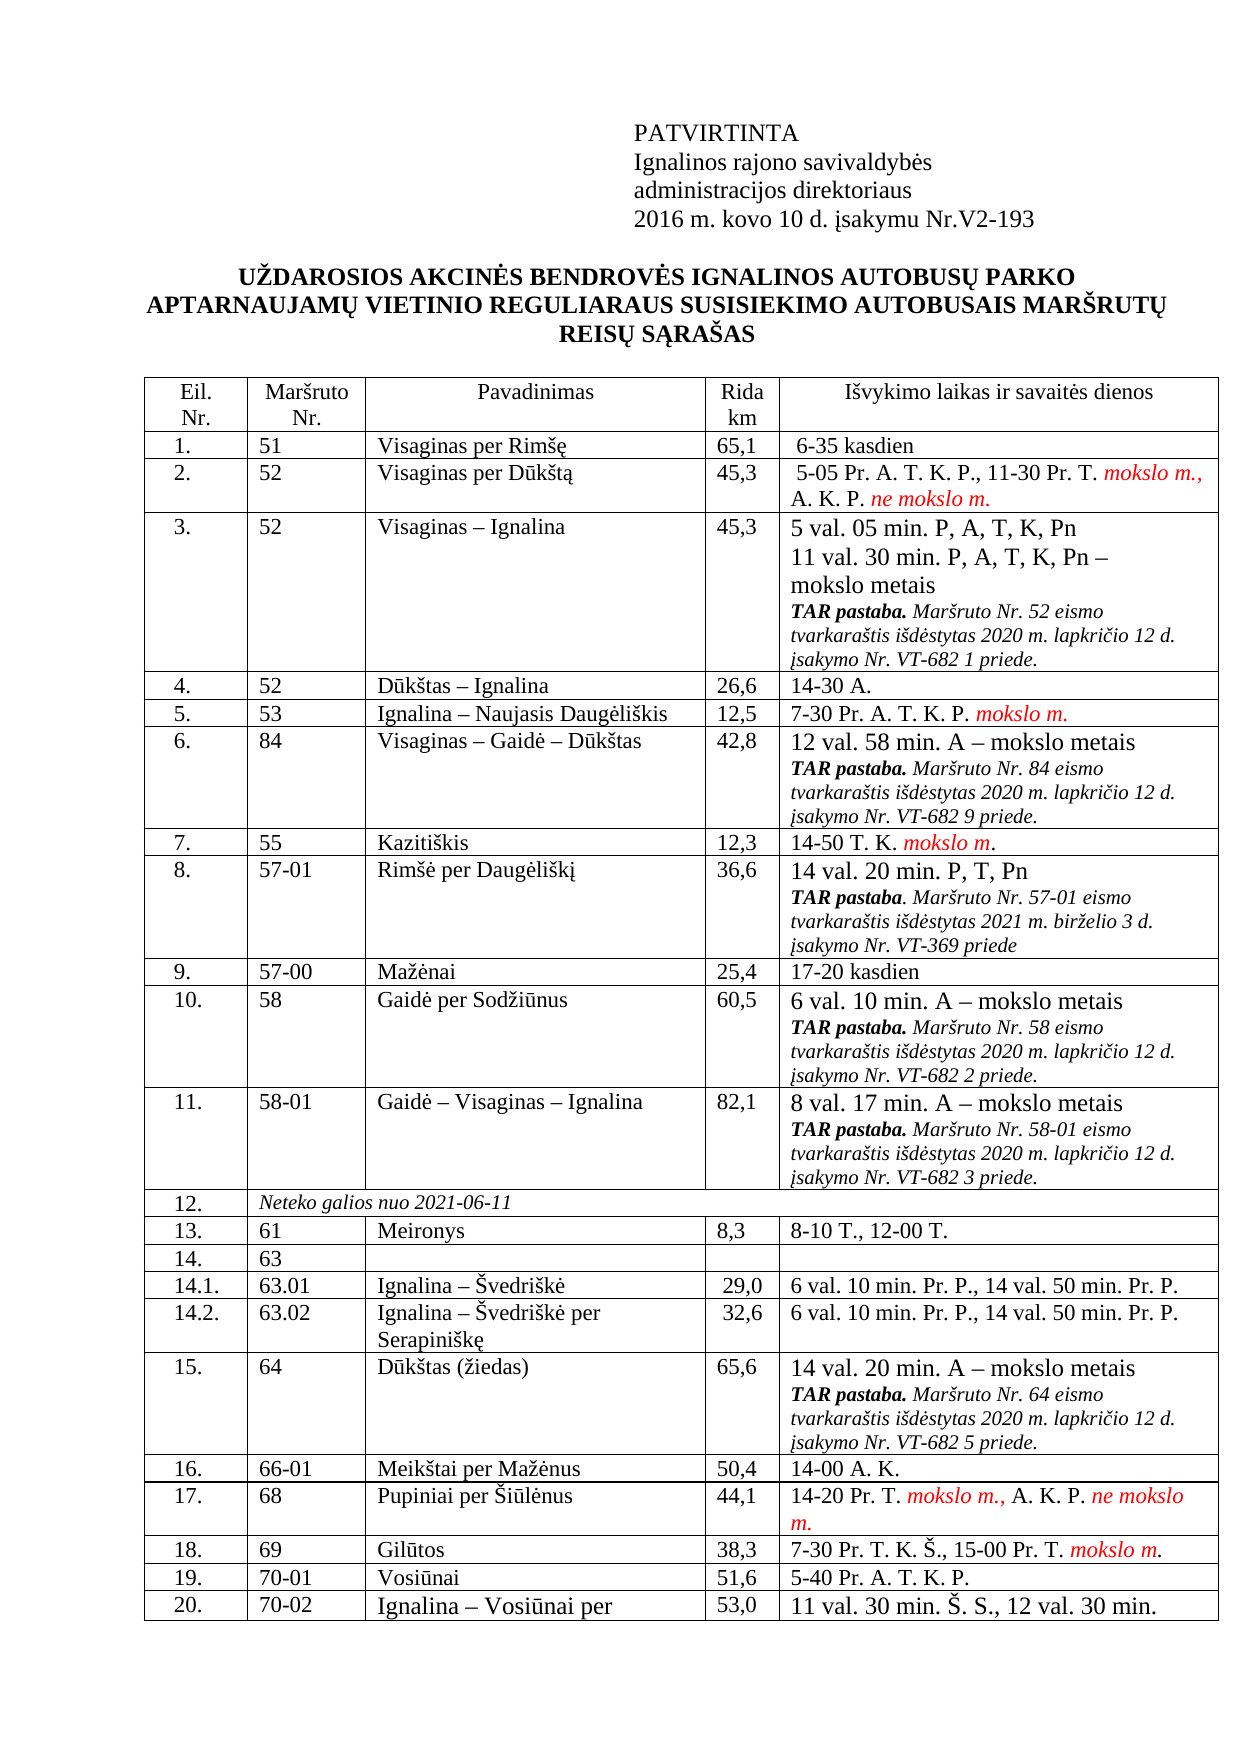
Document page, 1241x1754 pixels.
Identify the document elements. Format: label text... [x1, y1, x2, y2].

table_cell 53 [248, 700, 365, 726]
table_cell 16. [145, 1455, 247, 1481]
table_cell 14. [145, 1245, 247, 1271]
table_cell 84 [248, 727, 365, 828]
table_cell 53,0 [706, 1591, 779, 1620]
table_cell 11 val. 30 min. Š. S., 12 val. 30 min. [780, 1591, 1194, 1620]
table_cell Mažėnai [366, 959, 705, 985]
table_cell 14 val. 20 min. A – mokslo metais TAR pastaba. Maršruto Nr. 64 eismo tvarkaraštis išdėstytas 2020 m. lapkričio 12 d. įsakymo Nr. VT-682 5 priede. [780, 1353, 1194, 1454]
table_cell 2. [145, 459, 247, 512]
text administracijos direktoriaus [508, 176, 1181, 204]
table_cell 8,3 [706, 1217, 779, 1243]
table_cell 18. [145, 1536, 247, 1563]
table_cell 14-00 A. K. [780, 1455, 1194, 1481]
table_cell 6 val. 10 min. Pr. P., 14 val. 50 min. Pr. P. [780, 1272, 1194, 1298]
table_cell 17-20 kasdien [780, 959, 1218, 985]
text UŽDAROSIOS AKCINĖS BENDROVĖS IGNALINOS AUTOBUSŲ PARKO APTARNAUJAMŲ VIETINIO REGULIARAUS SUSISIEKIMO AUTOBUSAIS MARŠRUTŲ REISŲ SĄRAŠAS [133, 262, 1181, 348]
table_cell 60,5 [706, 986, 779, 1087]
table_cell 65,1 [706, 432, 779, 458]
table_cell 63 [248, 1245, 365, 1271]
table_cell 6. [145, 727, 247, 828]
table_cell 6-35 kasdien [780, 432, 1194, 458]
table_cell [366, 1245, 705, 1271]
table_cell 12 val. 58 min. A – mokslo metais TAR pastaba. Maršruto Nr. 84 eismo tvarkaraštis išdėstytas 2020 m. lapkričio 12 d. įsakymo Nr. VT-682 9 priede. [780, 727, 1218, 828]
table_cell [1194, 432, 1218, 458]
table_cell Kazitiškis [366, 829, 705, 855]
table_cell 12,3 [706, 829, 779, 855]
text 2016 m. kovo 10 d. įsakymu Nr.V2-193 [508, 204, 1181, 233]
table_cell 8 val. 17 min. A – mokslo metais TAR pastaba. Maršruto Nr. 58-01 eismo tvarkaraštis išdėstytas 2020 m. lapkričio 12 d. įsakymo Nr. VT-682 3 priede. [780, 1088, 1218, 1189]
table_cell 52 [248, 459, 365, 512]
table_cell 44,1 [706, 1483, 779, 1535]
table_cell Pupiniai per Šiūlėnus [366, 1483, 705, 1535]
table_cell [1194, 1353, 1218, 1454]
table_cell 25,4 [706, 959, 779, 985]
table_cell 82,1 [706, 1088, 779, 1189]
table_cell 36,6 [706, 856, 779, 957]
table_cell 20. [145, 1591, 247, 1620]
table_cell Dūkštas (žiedas) [366, 1353, 705, 1454]
table_cell 10. [145, 986, 247, 1087]
table_cell Rimšė per Daugėliškį [366, 856, 705, 957]
table_cell 61 [248, 1217, 365, 1243]
table_cell [1194, 1272, 1218, 1298]
table_cell 5. [145, 700, 247, 726]
table_cell Ignalina – Vosiūnai per [366, 1591, 705, 1620]
table_cell 65,6 [706, 1353, 779, 1454]
table_cell [1194, 1299, 1218, 1352]
table_cell Vosiūnai [366, 1564, 705, 1590]
table_cell 4. [145, 672, 247, 699]
table_cell 12,5 [706, 700, 779, 726]
table_cell Gaidė per Sodžiūnus [366, 986, 705, 1087]
table_cell 7-30 Pr. T. K. Š., 15-00 Pr. T. mokslo m. [780, 1536, 1218, 1563]
table_cell 42,8 [706, 727, 779, 828]
table_cell 5 val. 05 min. P, A, T, K, Pn 11 val. 30 min. P, A, T, K, Pn – mokslo metais TAR pastaba. Maršruto Nr. 52 eismo tvarkaraštis išdėstytas 2020 m. lapkričio 12 d. įsakymo Nr. VT-682 1 priede. [780, 513, 1194, 671]
table_cell 7-30 Pr. A. T. K. P. mokslo m. [780, 700, 1218, 726]
table_cell 6 val. 10 min. Pr. P., 14 val. 50 min. Pr. P. [780, 1299, 1194, 1352]
table_cell 5-05 Pr. A. T. K. P., 11-30 Pr. T. mokslo m., A. K. P. ne mokslo m. [780, 459, 1218, 512]
table_cell 51,6 [706, 1564, 779, 1590]
table_cell 1. [145, 432, 247, 458]
table_cell 13. [145, 1217, 247, 1243]
table_cell 68 [248, 1483, 365, 1535]
table_cell 6 val. 10 min. A – mokslo metais TAR pastaba. Maršruto Nr. 58 eismo tvarkaraštis išdėstytas 2020 m. lapkričio 12 d. įsakymo Nr. VT-682 2 priede. [780, 986, 1218, 1087]
table_header Rida km [706, 378, 779, 431]
table_cell 52 [248, 672, 365, 699]
table_cell Visaginas per Dūkštą [366, 459, 705, 512]
table_cell 64 [248, 1353, 365, 1454]
table_cell 14-30 A. [780, 672, 1218, 699]
table_cell 66-01 [248, 1455, 365, 1481]
table_cell 8-10 T., 12-00 T. [780, 1217, 1218, 1243]
table_cell 17. [145, 1483, 247, 1535]
table_header Pavadinimas [366, 378, 705, 431]
table_cell [1194, 1245, 1218, 1271]
table_cell [1194, 1564, 1218, 1590]
table_cell [706, 1245, 779, 1271]
table_cell 14-20 Pr. T. mokslo m., A. K. P. ne mokslo m. [780, 1483, 1218, 1535]
table_cell Visaginas per Rimšę [366, 432, 705, 458]
table_cell 3. [145, 513, 247, 671]
table_cell [1194, 1455, 1218, 1481]
table_cell 32,6 [706, 1299, 779, 1352]
table_cell 26,6 [706, 672, 779, 699]
table_cell Gilūtos [366, 1536, 705, 1563]
table_cell 52 [248, 513, 365, 671]
table_cell 70-02 [248, 1591, 365, 1620]
table_header Maršruto Nr. [248, 378, 365, 431]
table_cell 19. [145, 1564, 247, 1590]
table_cell Gaidė – Visaginas – Ignalina [366, 1088, 705, 1189]
table_cell 69 [248, 1536, 365, 1563]
table_cell Neteko galios nuo 2021-06-11 [248, 1190, 1218, 1216]
table_cell 38,3 [706, 1536, 779, 1563]
table_cell [1194, 1591, 1218, 1620]
table_cell Ignalina – Švedriškė per Serapiniškę [366, 1299, 705, 1352]
table_cell 63.02 [248, 1299, 365, 1352]
table_cell 63.01 [248, 1272, 365, 1298]
table_cell 70-01 [248, 1564, 365, 1590]
table_cell 45,3 [706, 513, 779, 671]
table_cell 58-01 [248, 1088, 365, 1189]
table_cell Visaginas – Gaidė – Dūkštas [366, 727, 705, 828]
table_cell Dūkštas – Ignalina [366, 672, 705, 699]
table_cell 14-50 T. K. mokslo m. [780, 829, 1218, 855]
table_cell 8. [145, 856, 247, 957]
table_cell Ignalina – Švedriškė [366, 1272, 705, 1298]
table_cell [780, 1245, 1194, 1271]
table_cell 9. [145, 959, 247, 985]
table_cell Visaginas – Ignalina [366, 513, 705, 671]
table_cell 5-40 Pr. A. T. K. P. [780, 1564, 1194, 1590]
table_cell Meironys [366, 1217, 705, 1243]
table_cell 14 val. 20 min. P, T, Pn TAR pastaba. Maršruto Nr. 57-01 eismo tvarkaraštis išdėstytas 2021 m. birželio 3 d. įsakymo Nr. VT-369 priede [780, 856, 1218, 957]
text PATVIRTINTA [508, 118, 1181, 147]
table_cell 58 [248, 986, 365, 1087]
table_cell 45,3 [706, 459, 779, 512]
table_cell 14.2. [145, 1299, 247, 1352]
table_cell 29,0 [706, 1272, 779, 1298]
table_cell 51 [248, 432, 365, 458]
table_cell Ignalina – Naujasis Daugėliškis [366, 700, 705, 726]
table_cell 14.1. [145, 1272, 247, 1298]
table_cell 7. [145, 829, 247, 855]
table_cell 15. [145, 1353, 247, 1454]
table_cell [1194, 513, 1218, 671]
table_cell 57-01 [248, 856, 365, 957]
table_cell 11. [145, 1088, 247, 1189]
table_cell Meikštai per Mažėnus [366, 1455, 705, 1481]
table_header Išvykimo laikas ir savaitės dienos [780, 378, 1218, 431]
table_cell 50,4 [706, 1455, 779, 1481]
table_cell 57-00 [248, 959, 365, 985]
table_cell 55 [248, 829, 365, 855]
text Ignalinos rajono savivaldybės [508, 147, 1181, 176]
table_header Eil. Nr. [145, 378, 247, 431]
table_cell 12. [145, 1190, 247, 1216]
